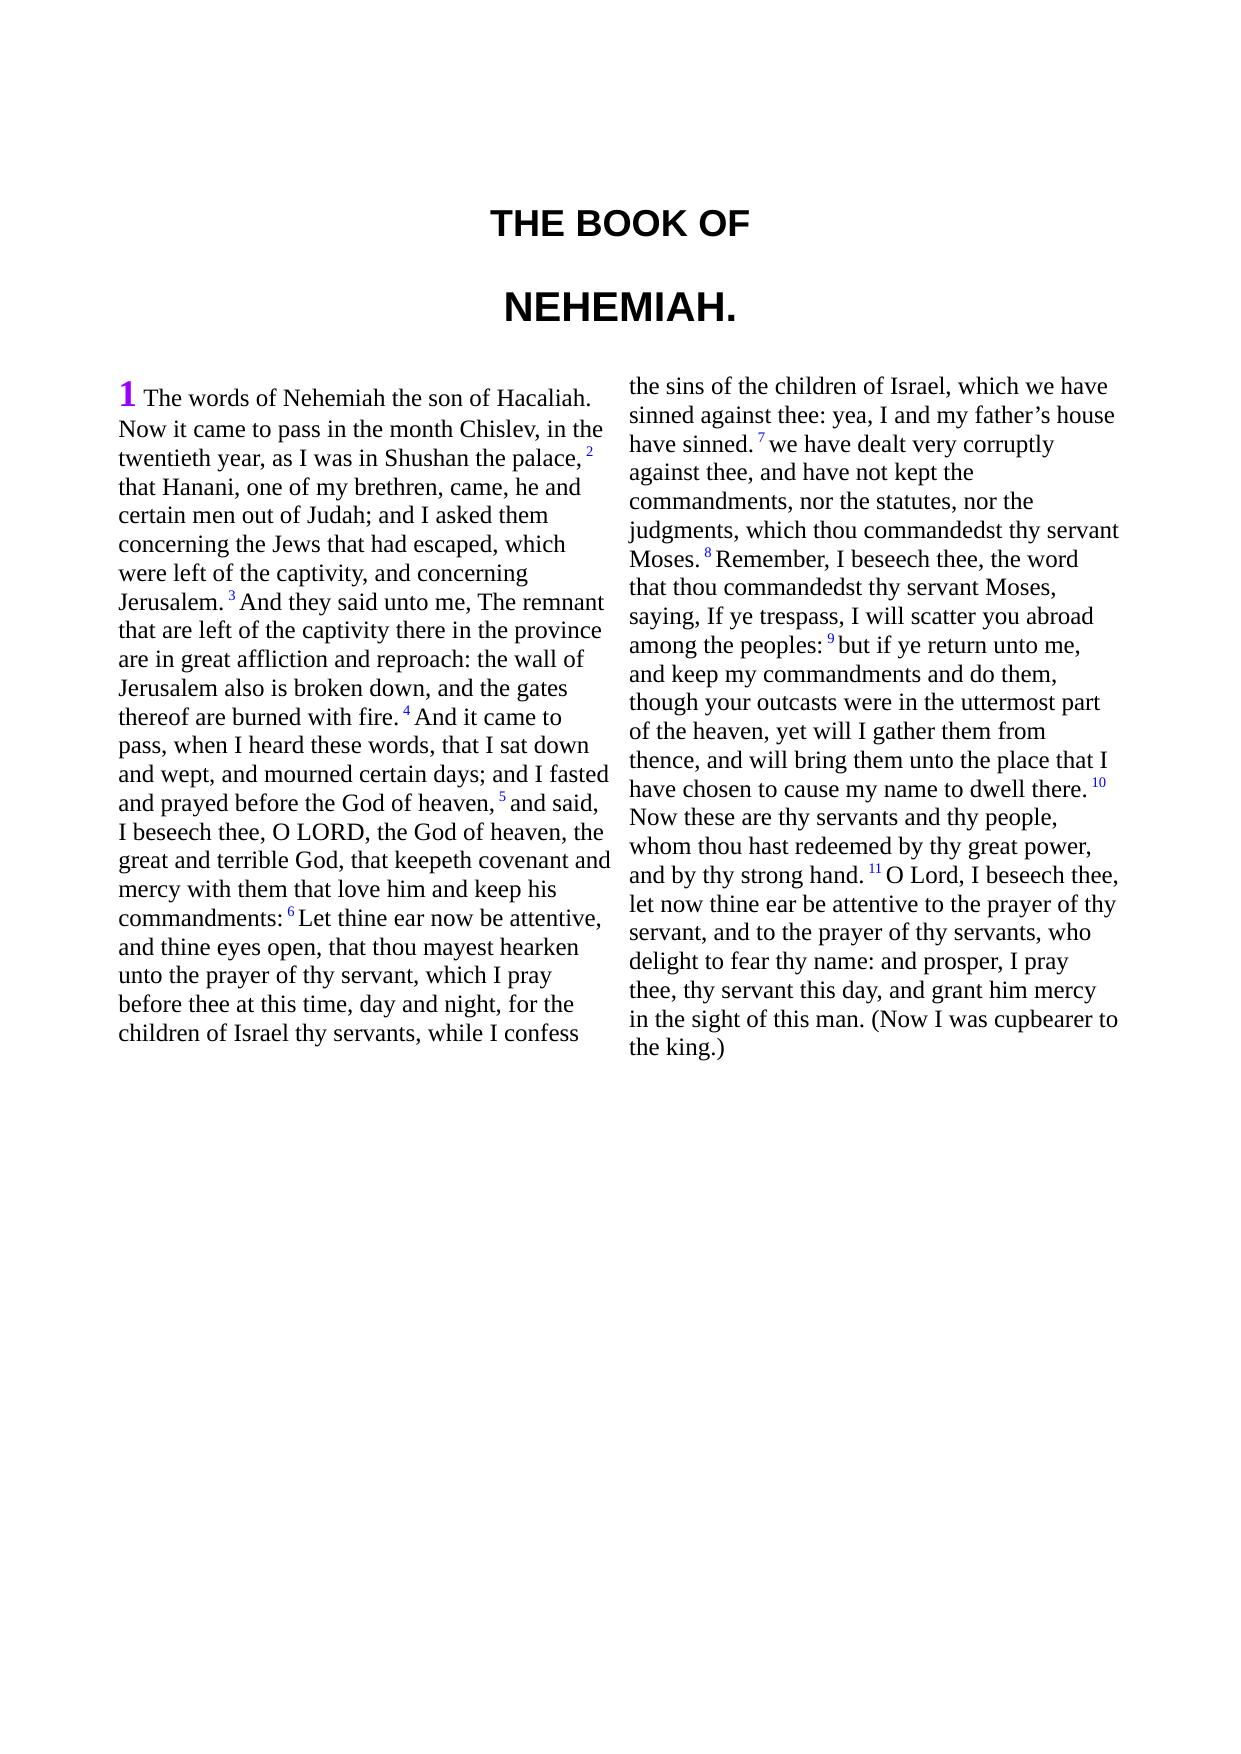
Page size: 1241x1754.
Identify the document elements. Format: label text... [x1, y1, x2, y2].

title NEHEMIAH. [118, 282, 1122, 330]
title THE BOOK OF [118, 201, 1122, 244]
text the sins of the children of Israel, which we have sinned against thee: yea, I and my father’s house have sinned. 7 we have dealt very corruptly against thee, and have not kept the commandments, nor the statutes, nor the judgments, which thou commandedst thy servant Moses. 8 Remember, I beseech thee, the word that thou commandedst thy servant Moses, saying, If ye trespass, I will scatter you abroad among the peoples: 9 but if ye return unto me, and keep my commandments and do them, though your outcasts were in the uttermost part of the heaven, yet will I gather them from thence, and will bring them unto the place that I have chosen to cause my name to dwell there. 10 Now these are thy servants and thy people, whom thou hast redeemed by thy great power, and by thy strong hand. 11 O Lord, I beseech thee, let now thine ear be attentive to the prayer of thy servant, and to the prayer of thy servants, who delight to fear thy name: and prosper, I pray thee, thy servant this day, and grant him mercy in the sight of this man. (Now I was cupbearer to the king.) [629, 371, 1122, 1061]
text 1 The words of Nehemiah the son of Hacaliah. Now it came to pass in the month Chislev, in the twentieth year, as I was in Shushan the palace, 2 that Hanani, one of my brethren, came, he and certain men out of Judah; and I asked them concerning the Jews that had escaped, which were left of the captivity, and concerning Jerusalem. 3 And they said unto me, The remnant that are left of the captivity there in the province are in great affliction and reproach: the wall of Jerusalem also is broken down, and the gates thereof are burned with fire. 4 And it came to pass, when I heard these words, that I sat down and wept, and mourned certain days; and I fasted and prayed before the God of heaven, 5 and said, I beseech thee, O LORD, the God of heaven, the great and terrible God, that keepeth covenant and mercy with them that love him and keep his commandments: 6 Let thine ear now be attentive, and thine eyes open, that thou mayest hearken unto the prayer of thy servant, which I pray before thee at this time, day and night, for the children of Israel thy servants, while I confess [118, 371, 611, 1047]
